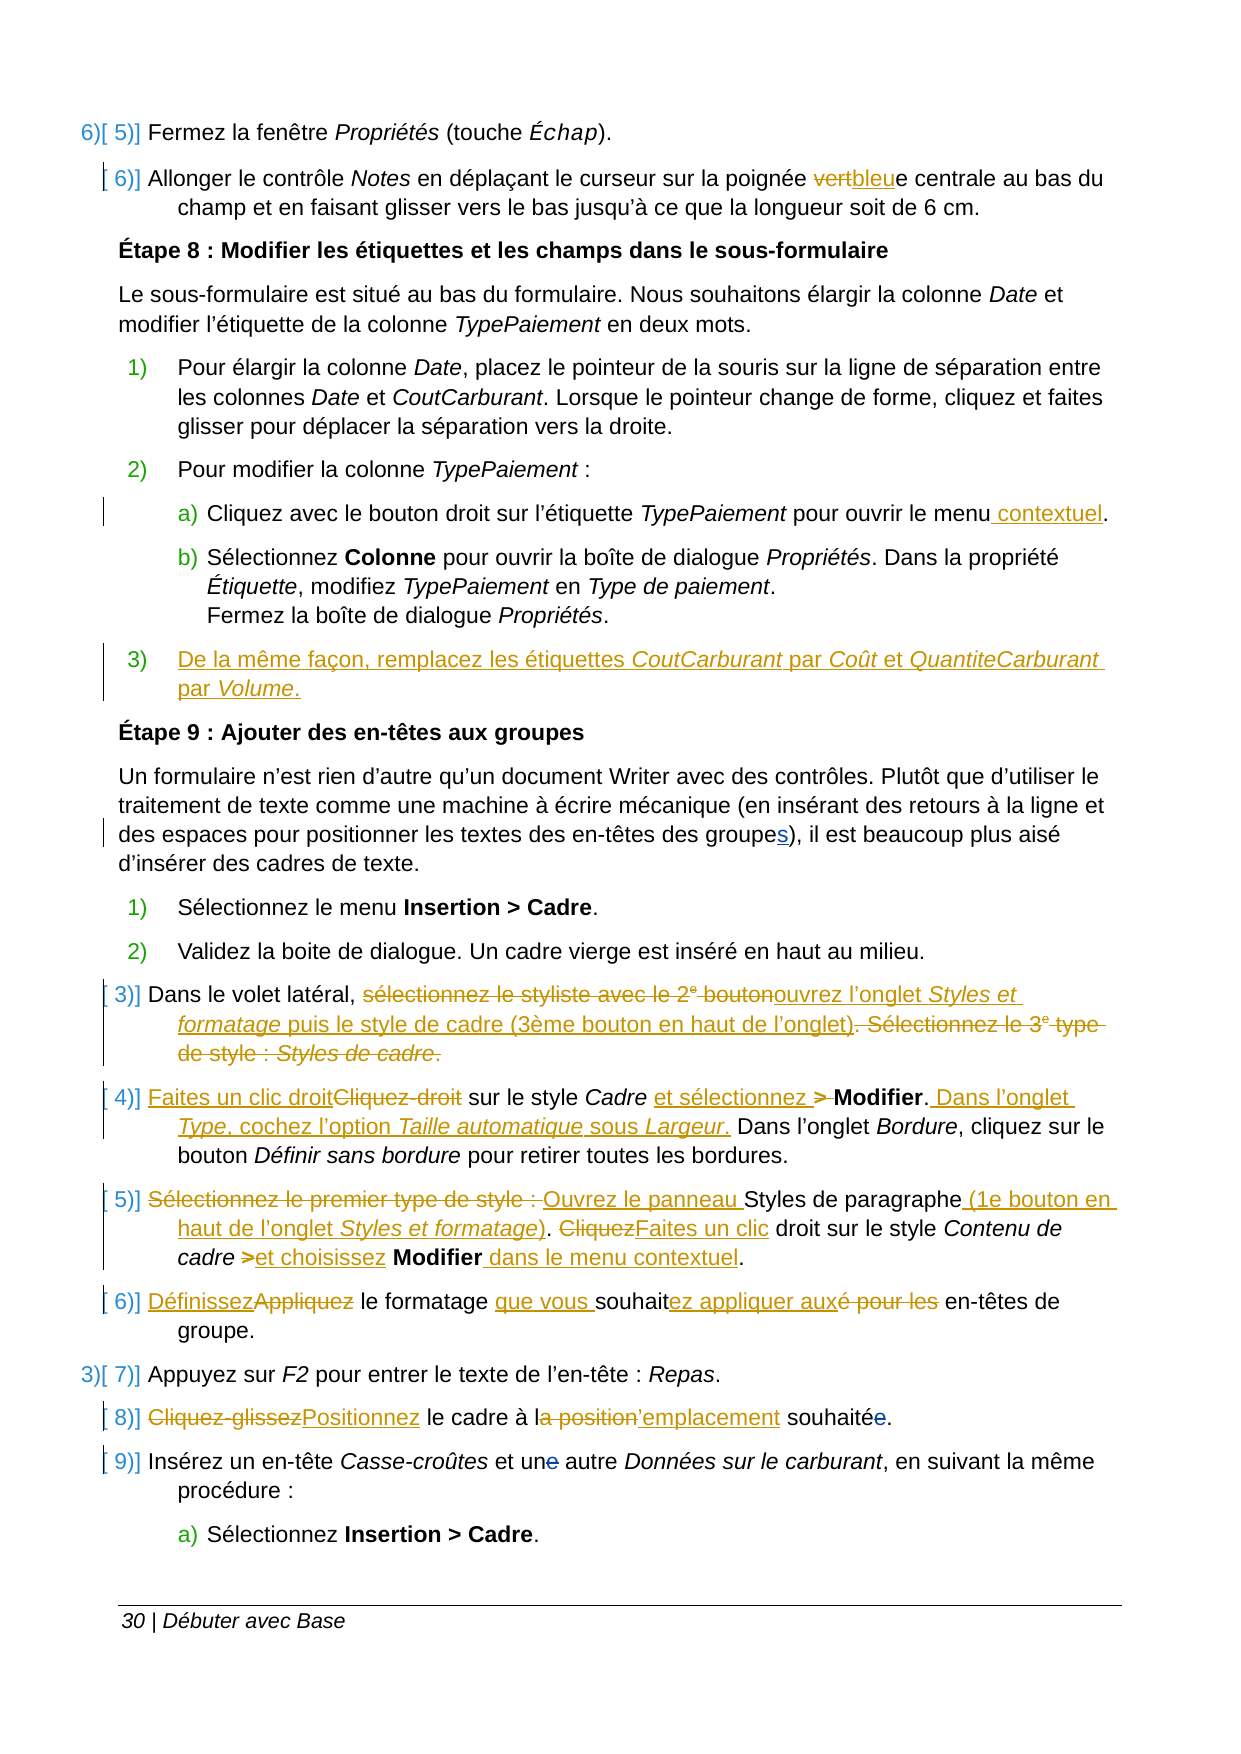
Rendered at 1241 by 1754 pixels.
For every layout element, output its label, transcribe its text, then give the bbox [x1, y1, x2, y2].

list Faites un clic droit sur le style Cadre et sélectionnez Modifier. Dans l’onglet Type, cochez l’option Taille automatique sous Largeur. Dans l’onglet Bordure, cliquez sur le bouton Définir sans bordure pour retirer toutes les bordures. [148, 1081, 1122, 1168]
list Dans le volet latéral, ouvrez l’onglet Styles et formatage puis le style de cadre (3ème bouton en haut de l’onglet) [148, 978, 1122, 1066]
text Le sous-formulaire est situé au bas du formulaire. Nous souhaitons élargir la colonne Date et modifier l’étiquette de la colonne TypePaiement en deux mots. [118, 278, 1122, 337]
list Ouvrez le panneau Styles de paragraphe (1e bouton en haut de l’onglet Styles et formatage). Faites un clic droit sur le style Contenu de cadre et choisissez Modifier dans le menu contextuel. [148, 1183, 1122, 1270]
list Positionnez le cadre à l’emplacement souhaité. [148, 1401, 1122, 1431]
text Un formulaire n’est rien d’autre qu’un document Writer avec des contrôles. Plutôt que d’utiliser le traitement de texte comme une machine à écrire mécanique (en insérant des retours à la ligne et des espaces pour positionner les textes des en-têtes des groupes), il est beaucoup plus aisé d’insérer des cadres de texte. [118, 760, 1122, 876]
list Sélectionnez le menu Insertion > Cadre. [148, 891, 1122, 920]
list Fermez la fenêtre Propriétés (touche Échap). [148, 118, 1122, 147]
list Validez la boite de dialogue. Un cadre vierge est inséré en haut au milieu. [148, 935, 1122, 964]
list Pour élargir la colonne Date, placez le pointeur de la souris sur la ligne de séparation entre les colonnes Date et CoutCarburant. Lorsque le pointeur change de forme, cliquez et faites glisser pour déplacer la séparation vers la droite. [148, 351, 1122, 439]
list Appuyez sur F2 pour entrer le texte de l’en-tête : Repas. [148, 1358, 1122, 1387]
list De la même façon, remplacez les étiquettes CoutCarburant par Coût et QuantiteCarburant par Volume. [148, 643, 1122, 701]
list Sélectionnez Insertion > Cadre. [171, 1518, 1122, 1547]
list Cliquez avec le bouton droit sur l’étiquette TypePaiement pour ouvrir le menu contextuel. [171, 497, 1122, 526]
subtitle Ajouter des en-têtes aux groupes [118, 716, 1122, 745]
list Insérez un en-tête Casse-croûtes et un autre Données sur le carburant, en suivant la même procédure : [148, 1445, 1122, 1503]
list Allonger le contrôle Notes en déplaçant le curseur sur la poignée bleue centrale au bas du champ et en faisant glisser vers le bas jusqu’à ce que la longueur soit de 6 cm. [148, 162, 1122, 220]
list Sélectionnez Colonne pour ouvrir la boîte de dialogue Propriétés. Dans la propriété Étiquette, modifiez TypePaiement en Type de paiement. Fermez la boîte de dialogue Propriétés. [171, 541, 1122, 628]
list Pour modifier la colonne TypePaiement : [148, 453, 1122, 483]
list Définissez le formatage que vous souhaitez appliquer aux en-têtes de groupe. [148, 1285, 1122, 1343]
subtitle Modifier les étiquettes et les champs dans le sous-formulaire [118, 235, 1122, 264]
